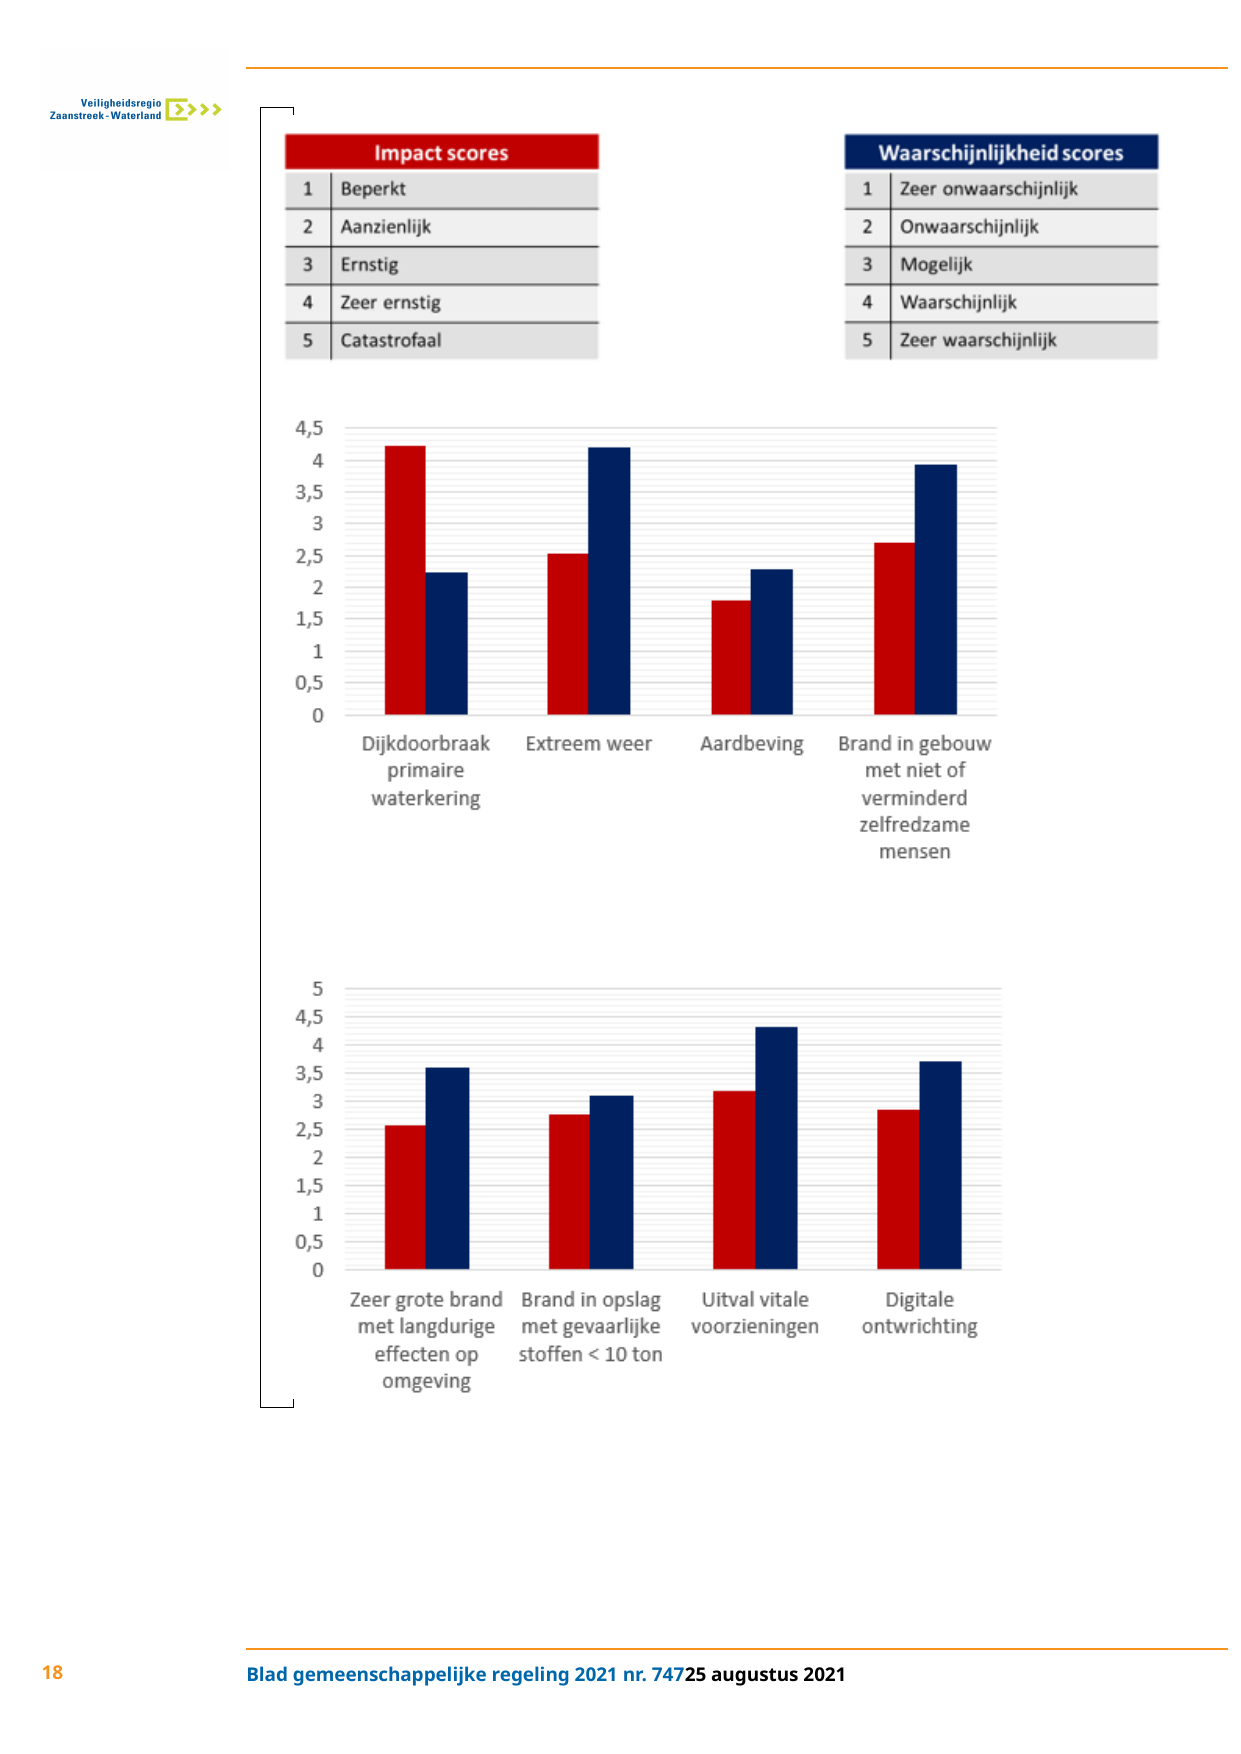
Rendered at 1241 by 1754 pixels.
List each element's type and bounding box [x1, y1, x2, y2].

picture [41, 47, 231, 172]
picture [268, 115, 1173, 1399]
